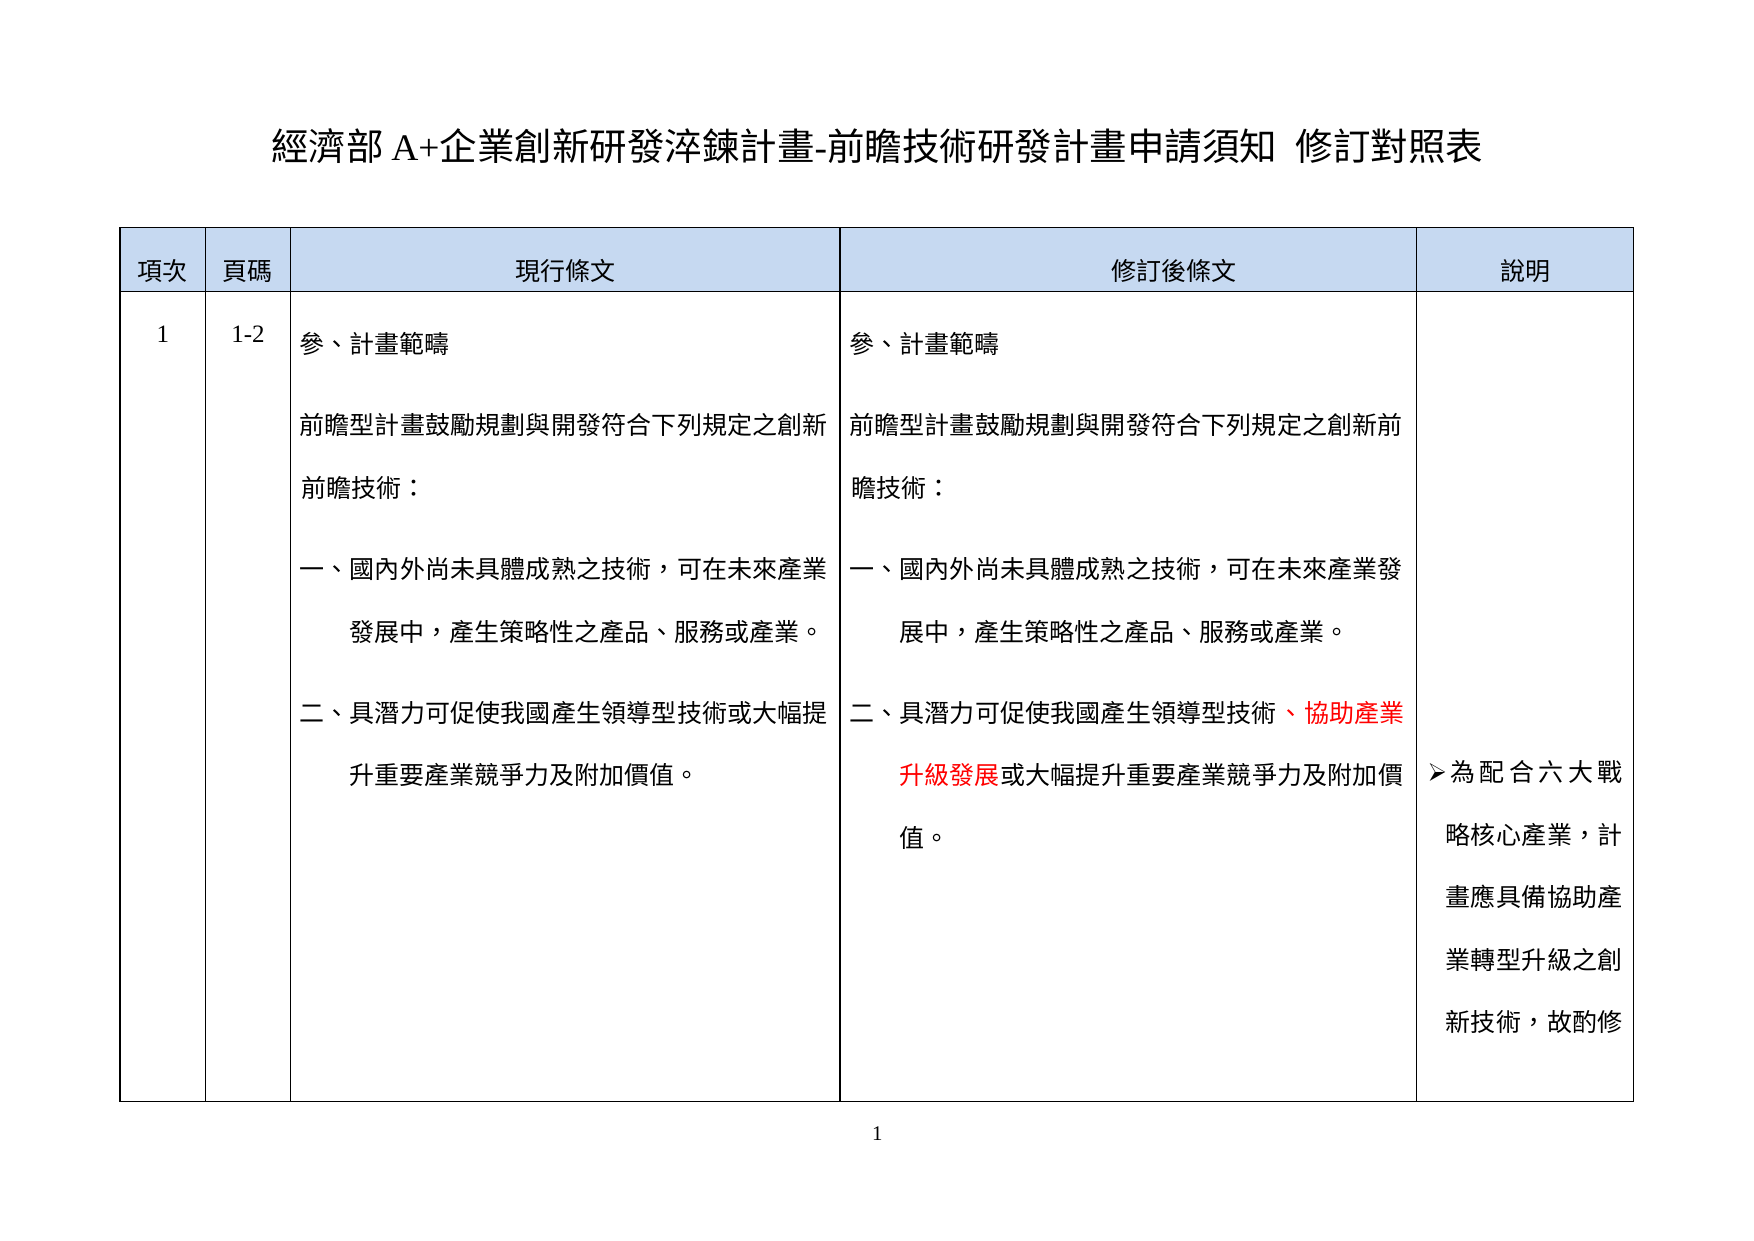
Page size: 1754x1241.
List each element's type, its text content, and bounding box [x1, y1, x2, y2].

table_header 現行條文 [291, 228, 839, 291]
table_cell 參、計畫範疇 前瞻型計畫鼓勵規劃與開發符合下列規定之創新前瞻技術： 一、國內外尚未具體成熟之技術，可在未來產業發展中，產生策略性之產品、服務或產業。 二、具潛力可促使我國產生領導型技術或大幅提升重要產業競爭力及附加價值。 [291, 292, 839, 1101]
table_header 說明 [1417, 228, 1633, 291]
table_header 項次 [121, 228, 205, 291]
table_cell 參、計畫範疇 前瞻型計畫鼓勵規劃與開發符合下列規定之創新前瞻技術： 一、國內外尚未具體成熟之技術，可在未來產業發展中，產生策略性之產品、服務或產業。 二、具潛力可促使我國產生領導型技術、協助產業升級發展或大幅提升重要產業競爭力及附加價值。 三、計畫若有涉及製程開發，應具有節能或低碳排之特性，以符合2050年淨零碳排的目標。 四、下列領域亦須符合該領域之相關規定： (一)食品領域：配合六大戰略核心產業，應具備協助產業轉型升級及永續發展之創新技術，計畫結案前，開發的產品須經國內外第三方公正機構檢驗及驗證(例如台美、德國騰德姆斯、瑞士SGS等)符合相關產業標準與規範。 (二)紡織領域：因應全球環保永續發展議題，應著重於材料永續化創新應用技術，所開發的紡織品應透過第三方(如GRS、 Higg MSI等)驗證與規範標準，確保供應鏈可追蹤性及不含有害物質等相關產業規範。 (三)材化領域：因應我國循環經濟推動方案，應具備綠色創新製程、關鍵材料與循環應用之創新技術，計畫結案前，開發的材料需透過應用載具的試製，及第三方公正國內外檢驗機構，例如UL、SGS及TAF認證的檢驗機構/實驗室等；針對其試製的載具(產品)進行性能測試，以便合於相關產業標準或規範。 (四)生技醫藥領域：申請生技醫藥領域須符合本部「生技新藥產業發展條例」註1及接續之「生技醫藥及精準健康產業發展條例」註2所謂之「高風險醫療器材」或「新藥」。 註1：本部所設生技新藥產業發展條例自民國96年7月4日公布全文13條；並自公布日施行至中華民國110年12月31日止。 註2：生技醫藥及精準健康產業發展條例(修正條文第十七條)，擬延長實施期限至120年12月31日止。 [841, 292, 1416, 1101]
table_header 修訂後條文 [841, 228, 1416, 291]
table_cell 1 [121, 292, 205, 1101]
table_cell 1-2 [206, 292, 290, 1101]
table_header 頁碼 [206, 228, 290, 291]
text 經濟部A+企業創新研發淬鍊計畫-前瞻技術研發計畫申請須知 修訂對照表 [75, 102, 1679, 164]
table_cell 為配合六大戰略核心產業，計畫應具備協助產業轉型升級之創新技術，故酌修文字。 為因應全球環保永續發展議題及配合我國循環經濟政策重點推動方向，增列第三項說明。 為確保廠商研發成果能夠衍生後續的市場價值，增列第四之(一)至(三)項申請食品、紡織、材化領域須符合相關產業標準與規範說明。 為鼓勵廠商研發高風險醫療器材或新藥，增列第四之(四)項申請生技醫藥領域須符合本部「生技新藥產業發展條例」及接續之「生技醫藥及精準健康產業發展條例」所謂之高風險醫療器材或新藥。 [1417, 292, 1633, 1101]
